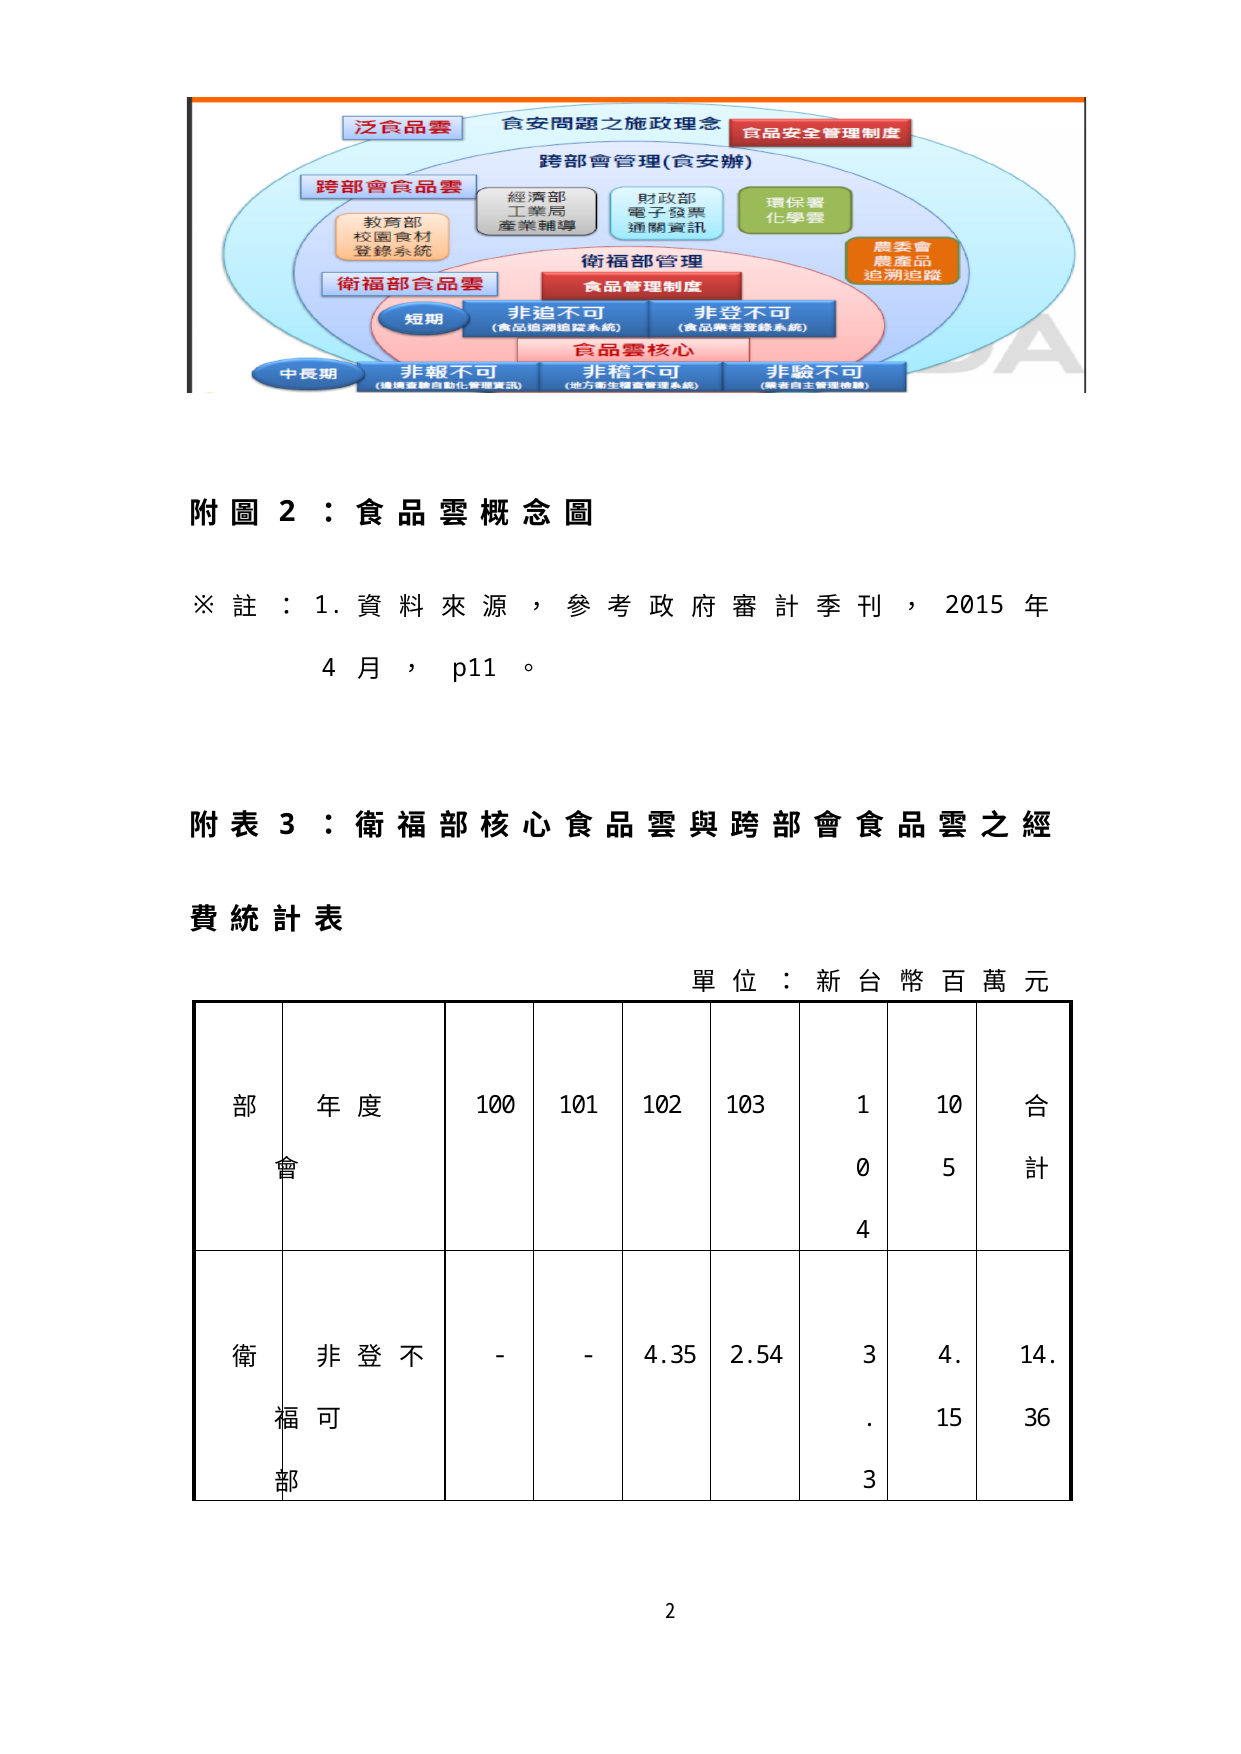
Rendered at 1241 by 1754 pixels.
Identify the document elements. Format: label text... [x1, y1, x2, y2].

text ※註：1.資料來源，參考政府審計季刊，2015年4月，p11。 [183, 562, 1058, 687]
text 第3階段食品雲以衛福部5非系統之核心食品雲為主，介接農業、產業、校園食材、化學原料及關稅務資料，整合6個部會13套系統建立互通閘道(詳附圖2)，因部分系統100年度即建置，爰泛食品雲100年度至105年度建置總經費共2億7,442萬元(詳附表3)。跨部會食品雲僅財政部電子發票與營業稅資料庫為新建，餘皆修改既有系統後介接，而衛福部系統係委外建置，未補助系統使用者，其中衛福部核心食品雲及財政部電子發票與營業稅資料庫104年度預算執行率最低者為87.38％，整體執行率為97.84％(詳附表4)。 [271, 0, 1058, 62]
text 單位：新台幣百萬元 [183, 937, 1058, 1000]
table_header 102 [623, 1003, 710, 1250]
table_cell 2.54 [711, 1251, 799, 1500]
table_header 合計 [977, 1003, 1069, 1250]
table_header 100 [446, 1003, 533, 1250]
table_cell - [446, 1251, 533, 1500]
table_header 104 [800, 1003, 887, 1250]
table_header 年度 [283, 1003, 444, 1250]
text 附圖2：食品雲概念圖 [183, 62, 1058, 562]
table_cell 4.35 [623, 1251, 710, 1500]
table_header 部會 [196, 1003, 282, 1250]
table_header 105 [888, 1003, 976, 1250]
table_cell 衛福部 [196, 1251, 282, 1500]
text 附表3：衛福部核心食品雲與跨部會食品雲之經費統計表 [183, 750, 1058, 937]
table_cell 3.3 [800, 1251, 887, 1500]
table_cell 4.15 [888, 1251, 976, 1500]
table_cell - [534, 1251, 622, 1500]
table_header 101 [534, 1003, 622, 1250]
table_header 103 [711, 1003, 799, 1250]
table_cell 非登不可 [283, 1251, 444, 1500]
table_cell 14.36 [977, 1251, 1069, 1500]
